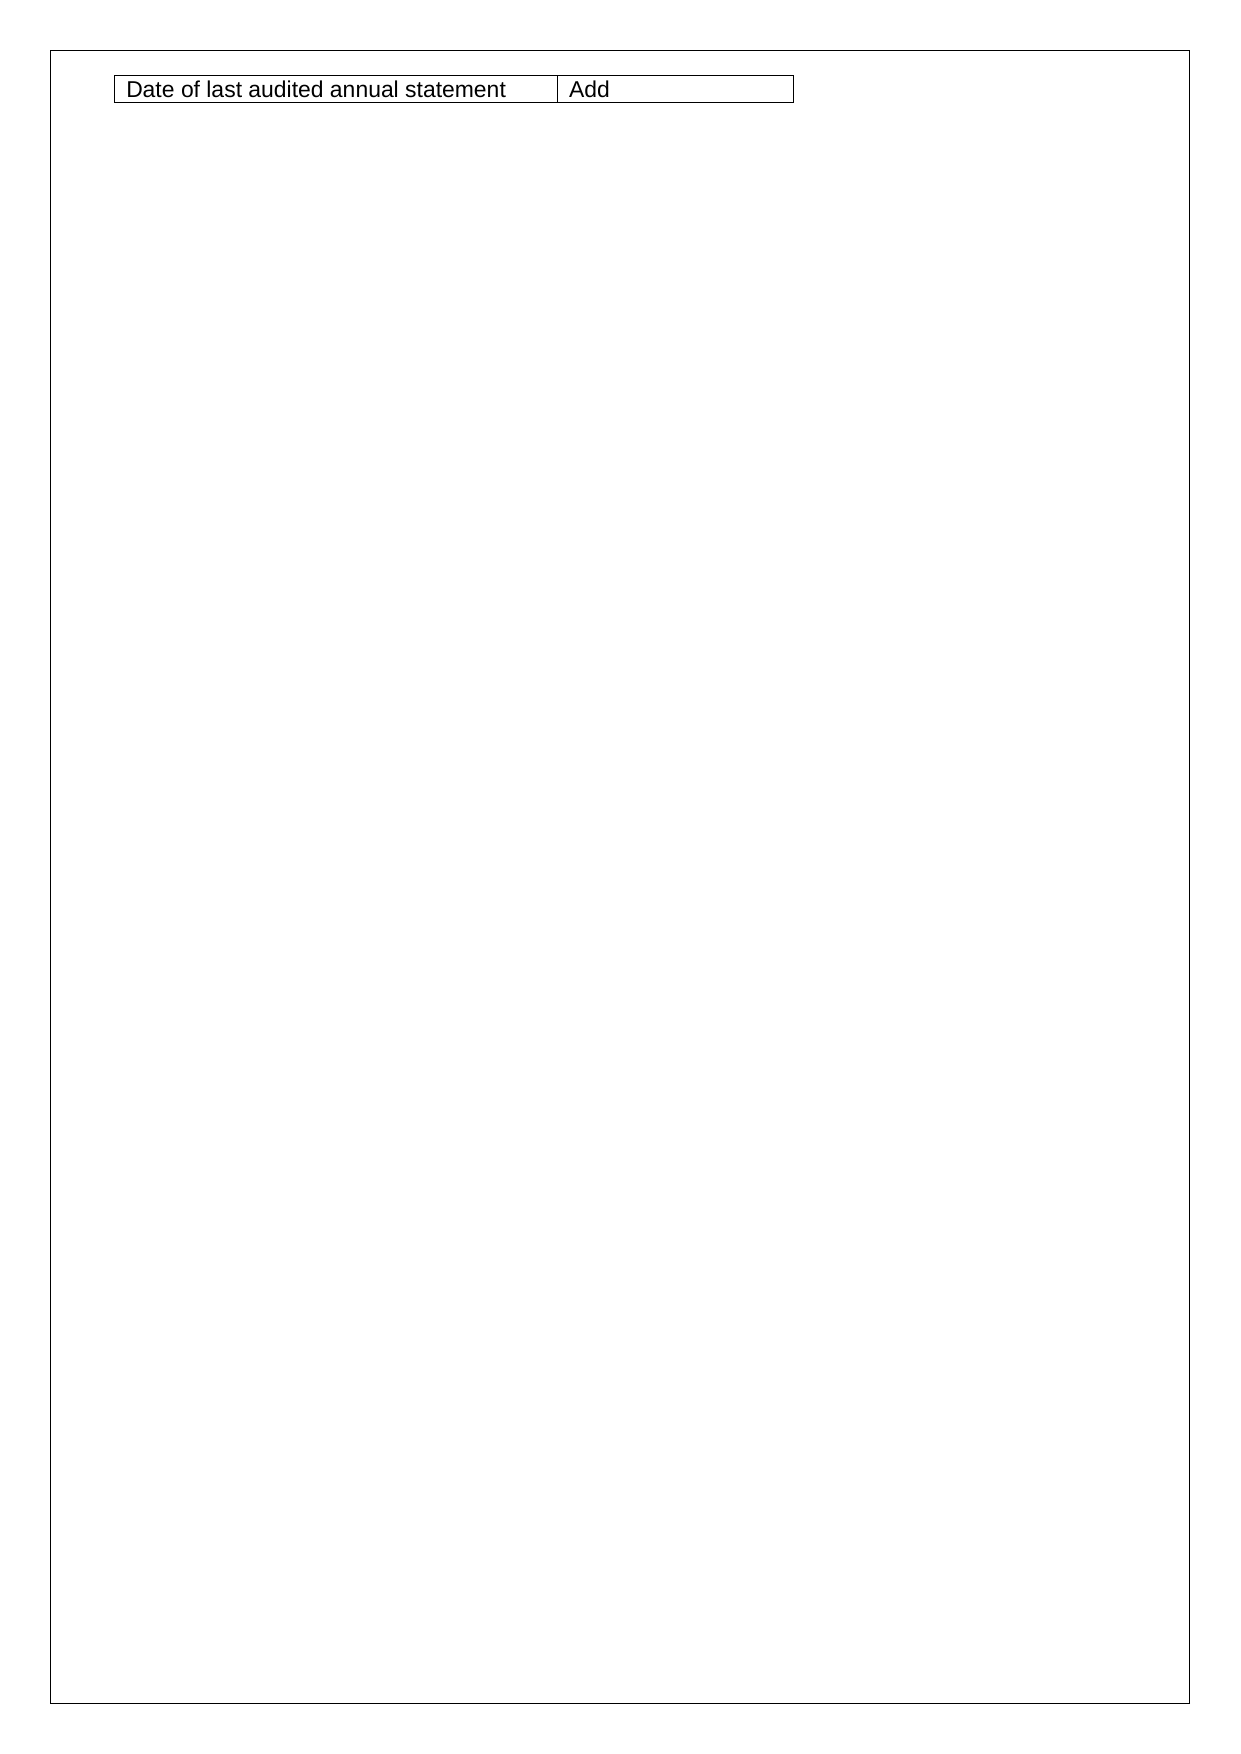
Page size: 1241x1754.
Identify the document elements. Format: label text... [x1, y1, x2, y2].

table_cell Date of last audited annual statement [115, 76, 557, 102]
table_cell Add [558, 76, 793, 102]
